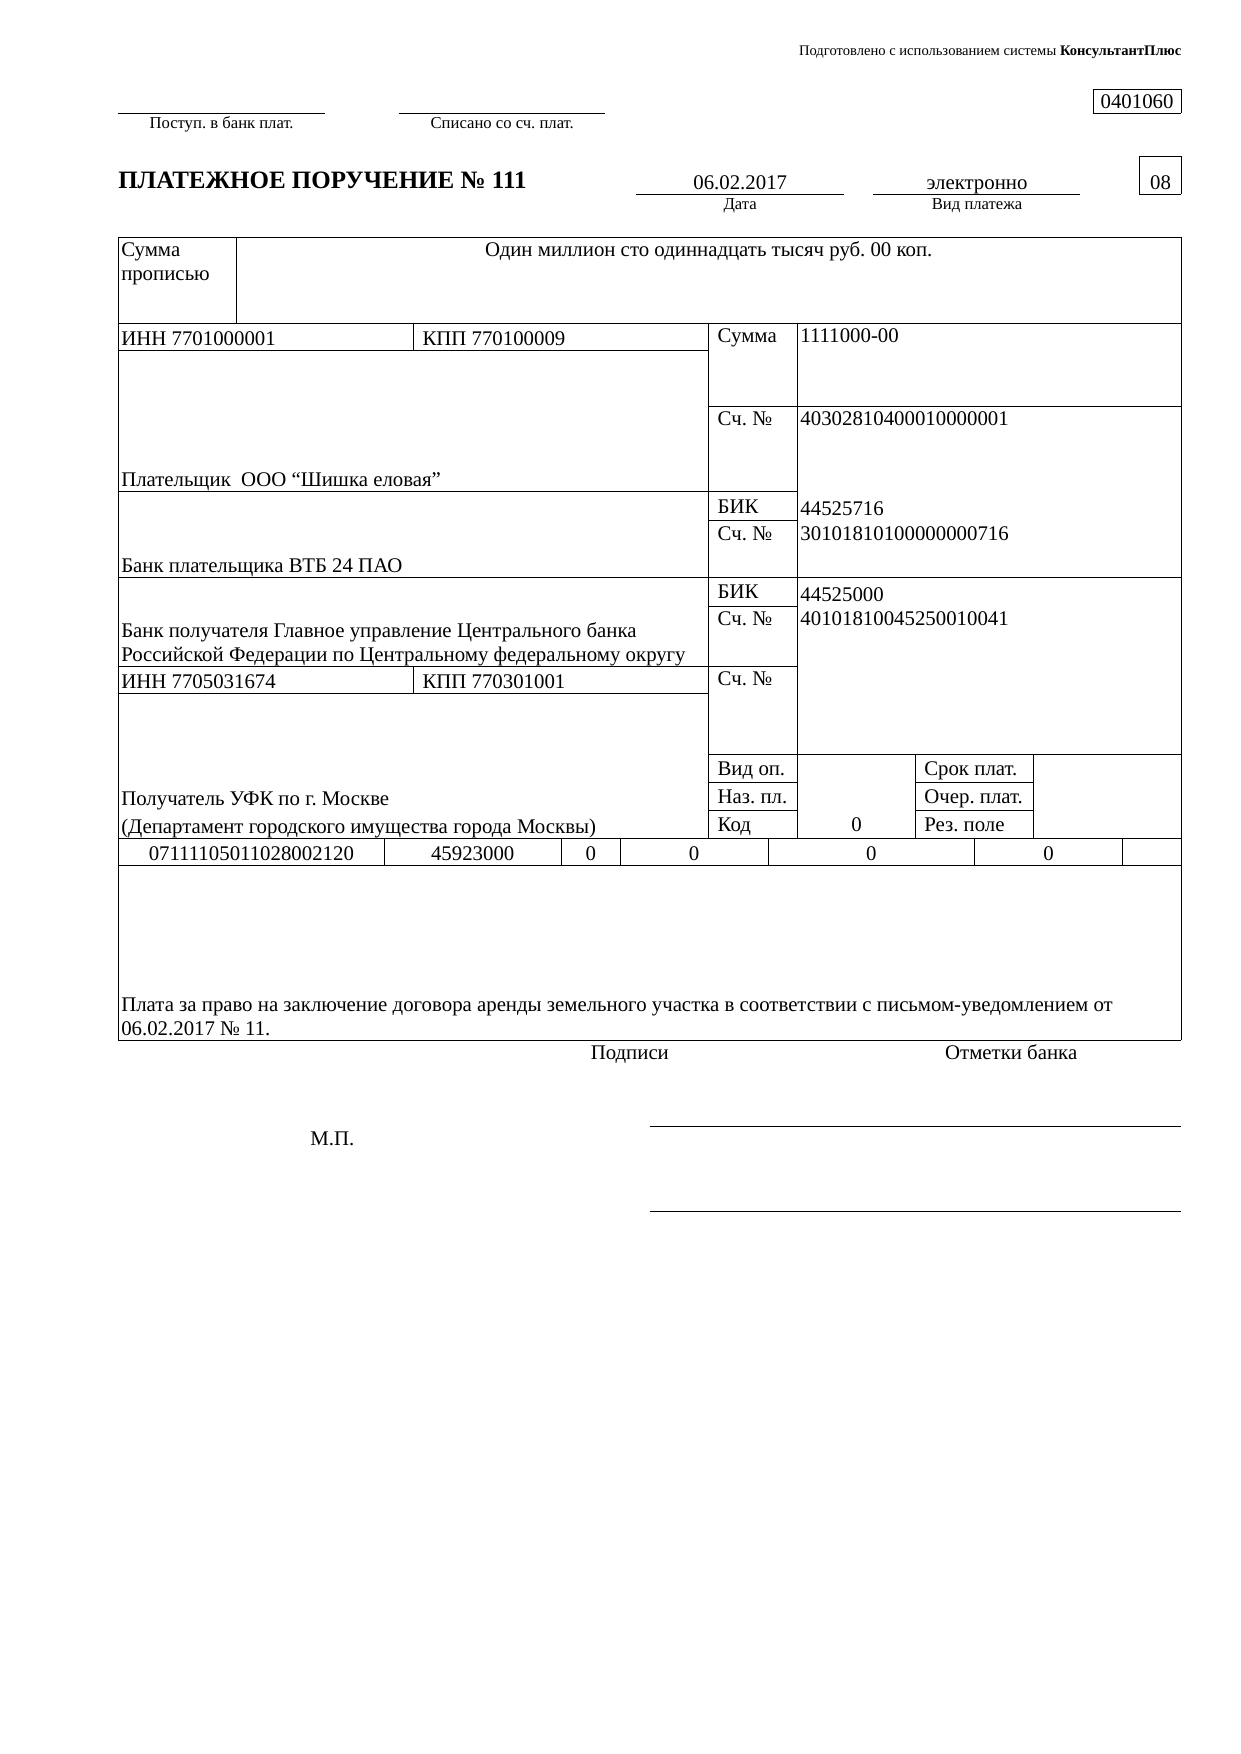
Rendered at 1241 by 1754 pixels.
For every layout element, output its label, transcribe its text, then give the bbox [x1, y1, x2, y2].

table_header [605, 89, 1093, 113]
table_cell [119, 754, 708, 782]
table_cell ИНН 7701000001 [119, 324, 413, 349]
table_cell Плательщик ООО “Шишка еловая” [119, 406, 708, 491]
table_header 0401060 [1094, 90, 1181, 113]
table_cell [650, 1127, 1181, 1211]
table_cell 44525716 [798, 491, 1181, 520]
table_cell Сч. № [709, 407, 797, 491]
table_cell Банк плательщика ВТБ 24 ПАО [119, 520, 708, 577]
table_cell Очер. плат. [916, 783, 1033, 810]
table_cell Сч. № [709, 667, 797, 693]
table_cell [1080, 194, 1139, 213]
table_cell [798, 782, 915, 810]
table_cell Списано со сч. плат. [399, 114, 605, 132]
table_cell [1034, 755, 1181, 782]
table_header [118, 1102, 649, 1126]
table_cell 40302810400010000001 [798, 407, 1181, 491]
table_cell Наз. пл. [709, 783, 797, 810]
table_header ПЛАТЕЖНОЕ ПОРУЧЕНИЕ № 111 [115, 156, 636, 194]
table_cell 0 [769, 839, 974, 865]
table_cell [798, 350, 1181, 406]
table_cell М.П. [118, 1126, 649, 1211]
table_cell КПП 770301001 [414, 667, 708, 693]
table_cell 0 [562, 839, 620, 865]
table_cell Дата [636, 195, 843, 213]
table_cell 1111000-00 [798, 324, 1181, 349]
table_cell 0 [975, 839, 1122, 865]
table_cell КПП 770100009 [414, 324, 708, 349]
table_header 08 [1140, 157, 1181, 194]
table_cell [119, 578, 708, 606]
table_cell [709, 350, 797, 406]
table_cell 30101810100000000716 [798, 520, 1181, 577]
table_cell [1034, 810, 1181, 838]
table_cell БИК [709, 578, 797, 606]
table_cell Поступ. в банк плат. [118, 114, 325, 132]
table_cell [605, 113, 1093, 132]
table_cell [709, 693, 797, 754]
table_cell 44525000 [798, 578, 1181, 606]
table_cell Банк получателя Главное управление Центрального банка Российской Федерации по Центральному федеральному округу [119, 606, 708, 666]
table_cell 0 [798, 810, 915, 838]
table_cell [325, 113, 399, 132]
table_cell ИНН 7705031674 [119, 667, 413, 693]
table_cell [1123, 839, 1181, 865]
table_header Один миллион сто одиннадцать тысяч руб. 00 коп. [237, 238, 1181, 322]
table_cell Получатель УФК по г. Москве [119, 782, 708, 810]
table_cell [115, 194, 636, 213]
table_cell 40101810045250010041 [798, 606, 1181, 666]
table_header [118, 89, 325, 113]
table_cell Срок плат. [916, 755, 1033, 782]
table_cell [413, 351, 708, 406]
table_cell [119, 351, 413, 406]
table_cell Сч. № [709, 521, 797, 577]
table_cell Плата за право на заключение договора аренды земельного участка в соответствии с письмом-уведомлением от 06.02.2017 № 11. [119, 866, 1181, 1040]
table_cell Вид оп. [709, 755, 797, 782]
table_header [1080, 156, 1139, 194]
table_header [844, 156, 873, 194]
table_cell Рез. поле [916, 811, 1033, 838]
table_cell БИК [709, 492, 797, 520]
table_cell [413, 694, 708, 754]
table_cell 45923000 [385, 839, 561, 865]
table_header электронно [873, 156, 1080, 194]
table_cell [844, 194, 873, 213]
table_cell [798, 755, 915, 782]
table_header [650, 1102, 1181, 1126]
table_cell [119, 694, 413, 754]
table_header 06.02.2017 [636, 156, 843, 194]
table_cell [798, 666, 1181, 693]
table_cell [119, 492, 708, 520]
table_cell [798, 693, 1181, 754]
table_cell (Департамент городского имущества города Москвы) [119, 810, 708, 838]
table_cell [1140, 195, 1181, 213]
table_header [399, 89, 605, 113]
text Подписи Отметки банка [591, 1041, 1181, 1064]
table_cell Сумма [709, 324, 797, 349]
table_cell [1093, 114, 1181, 132]
table_cell Сч. № [709, 607, 797, 666]
table_header Сумма прописью [119, 238, 236, 322]
table_cell Код [709, 811, 797, 838]
table_cell 07111105011028002120 [119, 839, 384, 865]
table_cell 0 [621, 839, 768, 865]
table_cell Вид платежа [873, 195, 1080, 213]
table_cell [1034, 782, 1181, 810]
table_header [325, 89, 399, 113]
